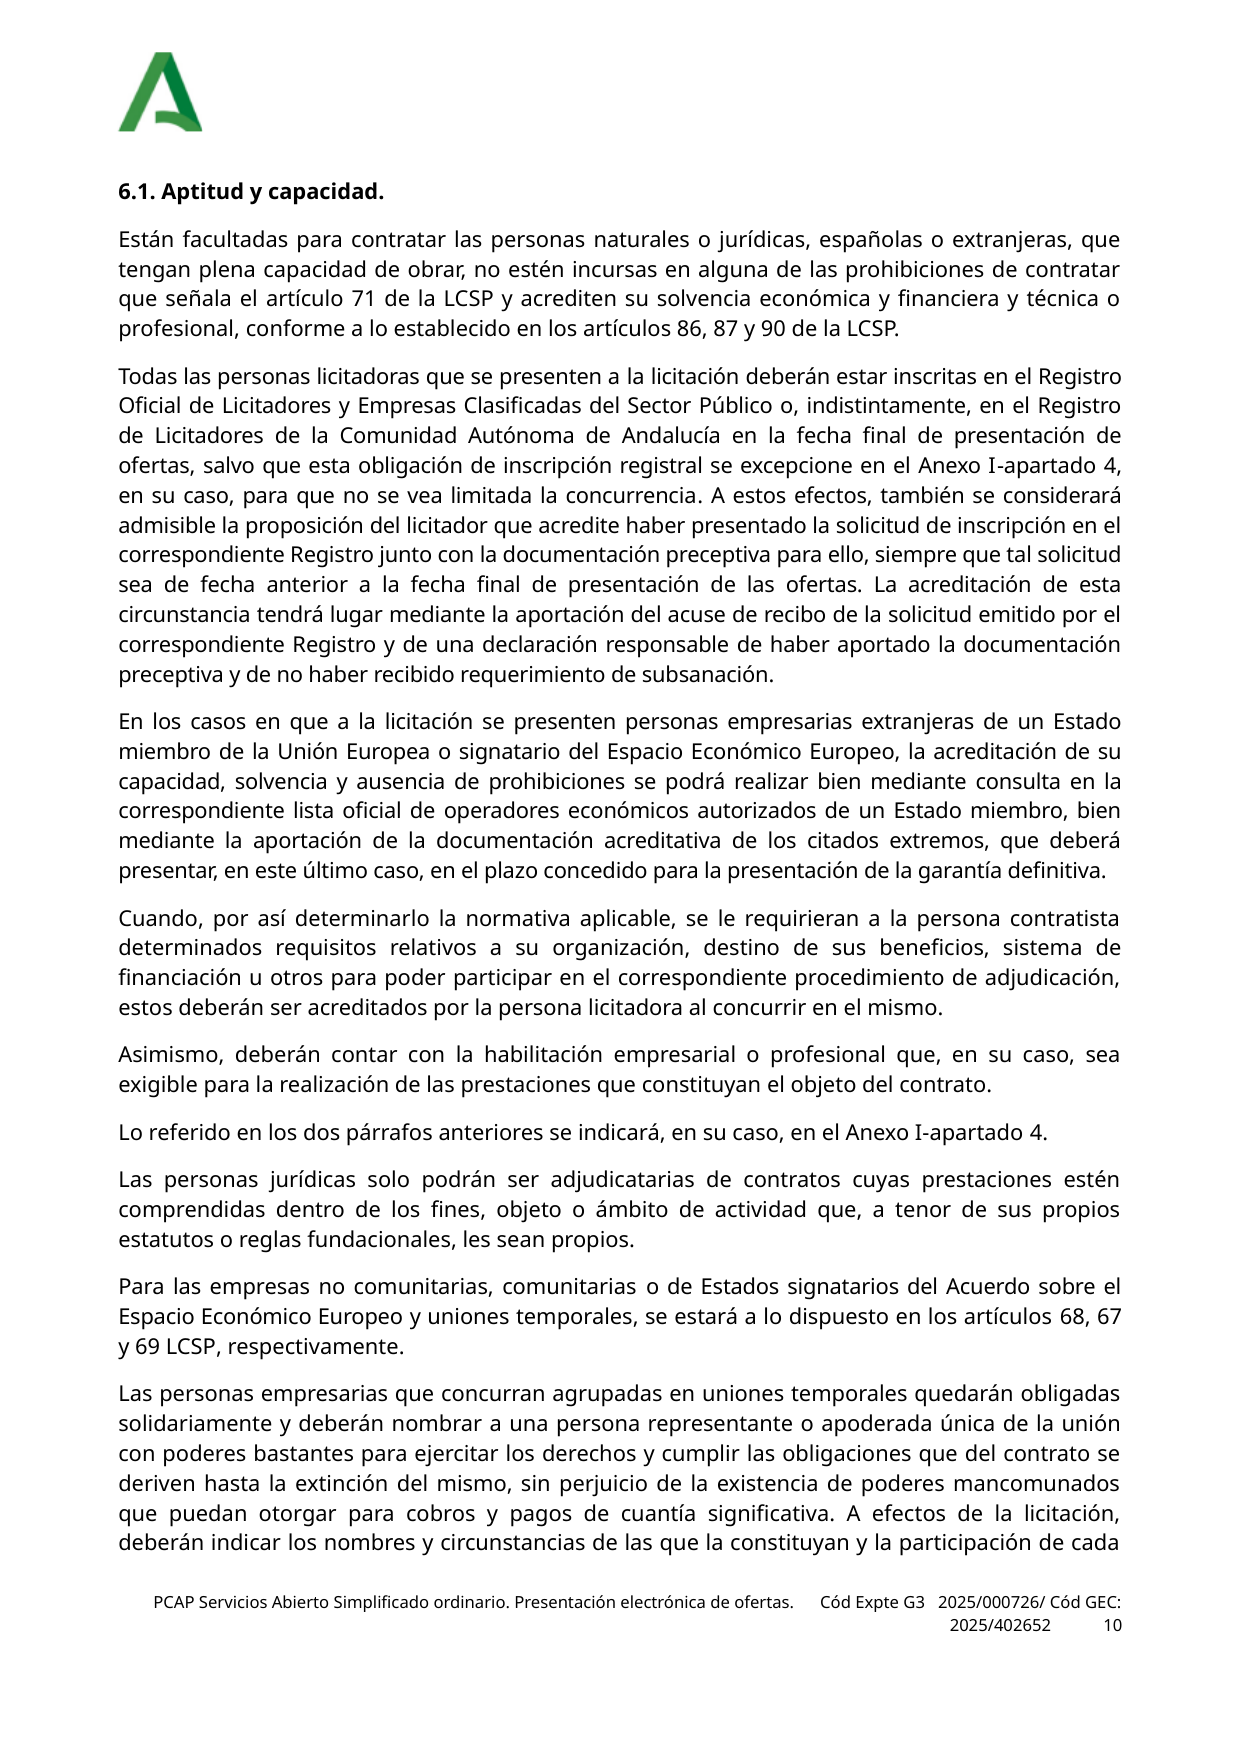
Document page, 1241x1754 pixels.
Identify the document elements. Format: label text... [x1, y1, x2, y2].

text Todas las personas licitadoras que se presenten a la licitación deberán estar inscritas en el Registro Oficial de Licitadores y Empresas Clasificadas del Sector Público o, indistintamente, en el Registro de Licitadores de la Comunidad Autónoma de Andalucía en la fecha final de presentación de ofertas, salvo que esta obligación de inscripción registral se excepcione en el Anexo I-apartado 4, en su caso, para que no se vea limitada la concurrencia. A estos efectos, también se considerará admisible la proposición del licitador que acredite haber presentado la solicitud de inscripción en el correspondiente Registro junto con la documentación preceptiva para ello, siempre que tal solicitud sea de fecha anterior a la fecha final de presentación de las ofertas. La acreditación de esta circunstancia tendrá lugar mediante la aportación del acuse de recibo de la solicitud emitido por el correspondiente Registro y de una declaración responsable de haber aportado la documentación preceptiva y de no haber recibido requerimiento de subsanación. [118, 361, 1122, 688]
picture [171, 9, 203, 151]
text Para las empresas no comunitarias, comunitarias o de Estados signatarios del Acuerdo sobre el Espacio Económico Europeo y uniones temporales, se estará a lo dispuesto en los artículos 68, 67 y 69 LCSP, respectivamente. [118, 1271, 1122, 1361]
text Cuando, por así determinarlo la normativa aplicable, se le requirieran a la persona contratista determinados requisitos relativos a su organización, destino de sus beneficios, sistema de financiación u otros para poder participar en el correspondiente procedimiento de adjudicación, estos deberán ser acreditados por la persona licitadora al concurrir en el mismo. [118, 903, 1122, 1022]
text En los casos en que a la licitación se presenten personas empresarias extranjeras de un Estado miembro de la Unión Europea o signatario del Espacio Económico Europeo, la acreditación de su capacidad, solvencia y ausencia de prohibiciones se podrá realizar bien mediante consulta en la correspondiente lista oficial de operadores económicos autorizados de un Estado miembro, bien mediante la aportación de la documentación acreditativa de los citados extremos, que deberá presentar, en este último caso, en el plazo concedido para la presentación de la garantía definitiva. [118, 706, 1122, 885]
text Asimismo, deberán contar con la habilitación empresarial o profesional que, en su caso, sea exigible para la realización de las prestaciones que constituyan el objeto del contrato. [118, 1039, 1122, 1099]
text Las personas jurídicas solo podrán ser adjudicatarias de contratos cuyas prestaciones estén comprendidas dentro de los fines, objeto o ámbito de actividad que, a tenor de sus propios estatutos o reglas fundacionales, les sean propios. [118, 1164, 1122, 1254]
text Lo referido en los dos párrafos anteriores se indicará, en su caso, en el Anexo I-apartado 4. [118, 1117, 1122, 1147]
subtitle 6.1. Aptitud y capacidad. [118, 176, 1122, 206]
text Están facultadas para contratar las personas naturales o jurídicas, españolas o extranjeras, que tengan plena capacidad de obrar, no estén incursas en alguna de las prohibiciones de contratar que señala el artículo 71 de la LCSP y acrediten su solvencia económica y financiera y técnica o profesional, conforme a lo establecido en los artículos 86, 87 y 90 de la LCSP. [118, 224, 1122, 343]
text Las personas empresarias que concurran agrupadas en uniones temporales quedarán obligadas solidariamente y deberán nombrar a una persona representante o apoderada única de la unión con poderes bastantes para ejercitar los derechos y cumplir las obligaciones que del contrato se deriven hasta la extinción del mismo, sin perjuicio de la existencia de poderes mancomunados que puedan otorgar para cobros y pagos de cuantía significativa. A efectos de la licitación, deberán indicar los nombres y circunstancias de las que la constituyan y la participación de cada [118, 1378, 1122, 1557]
